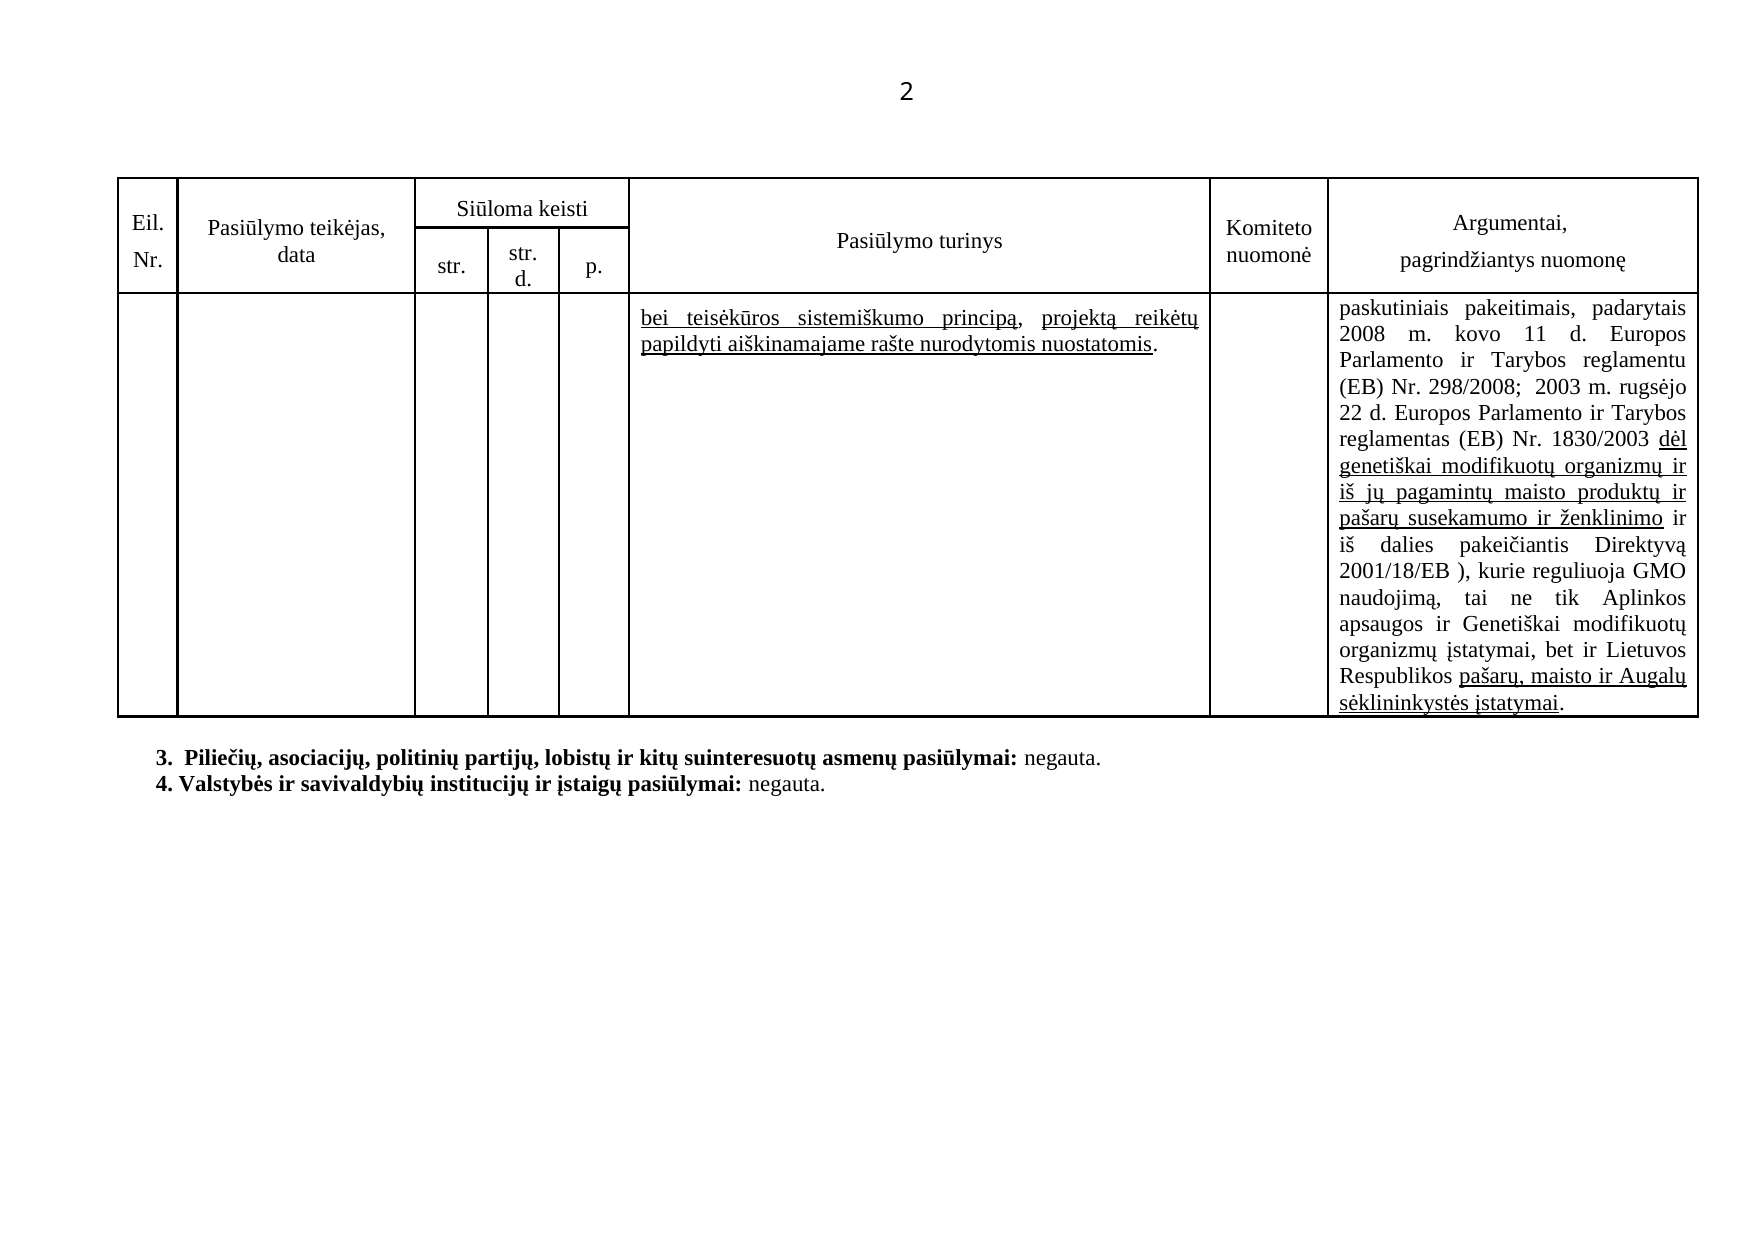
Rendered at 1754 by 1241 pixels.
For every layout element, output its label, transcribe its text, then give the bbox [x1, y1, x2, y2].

table_cell p. [560, 229, 628, 292]
table_cell str. d. [489, 229, 558, 292]
table_cell [119, 294, 176, 715]
table_cell [1211, 294, 1327, 715]
table_cell bei teisėkūros sistemiškumo principą, projektą reikėtų papildyti aiškinamajame rašte nurodytomis nuostatomis. [630, 294, 1209, 715]
table_header Siūloma keisti [416, 179, 628, 226]
text 4. Valstybės ir savivaldybių institucijų ir įstaigų pasiūlymai: negauta. [156, 770, 1695, 796]
table_cell str. [416, 229, 487, 292]
table_cell [416, 294, 487, 715]
text 3. Piliečių, asociacijų, politinių partijų, lobistų ir kitų suinteresuotų asmenų pasiūlymai: negauta. [156, 744, 1695, 770]
table_header Argumentai, pagrindžiantys nuomonę [1329, 179, 1697, 292]
table_header Komiteto nuomonė [1211, 179, 1327, 292]
table_cell [560, 294, 628, 715]
table_cell [489, 294, 558, 715]
table_header Pasiūlymo turinys [630, 179, 1209, 292]
table_header Pasiūlymo teikėjas, data [179, 179, 414, 292]
table_cell [179, 294, 414, 715]
table_cell paskutiniais pakeitimais, padarytais 2008 m. kovo 11 d. Europos Parlamento ir Tarybos reglamentu (EB) Nr. 298/2008; 2003 m. rugsėjo 22 d. Europos Parlamento ir Tarybos reglamentas (EB) Nr. 1830/2003 dėl genetiškai modifikuotų organizmų ir iš jų pagamintų maisto produktų ir pašarų susekamumo ir ženklinimo ir iš dalies pakeičiantis Direktyvą 2001/18/EB ), kurie reguliuoja GMO naudojimą, tai ne tik Aplinkos apsaugos ir Genetiškai modifikuotų organizmų įstatymai, bet ir Lietuvos Respublikos pašarų, maisto ir Augalų sėklininkystės įstatymai. [1329, 294, 1697, 715]
table_header Eil. Nr. [119, 179, 176, 292]
